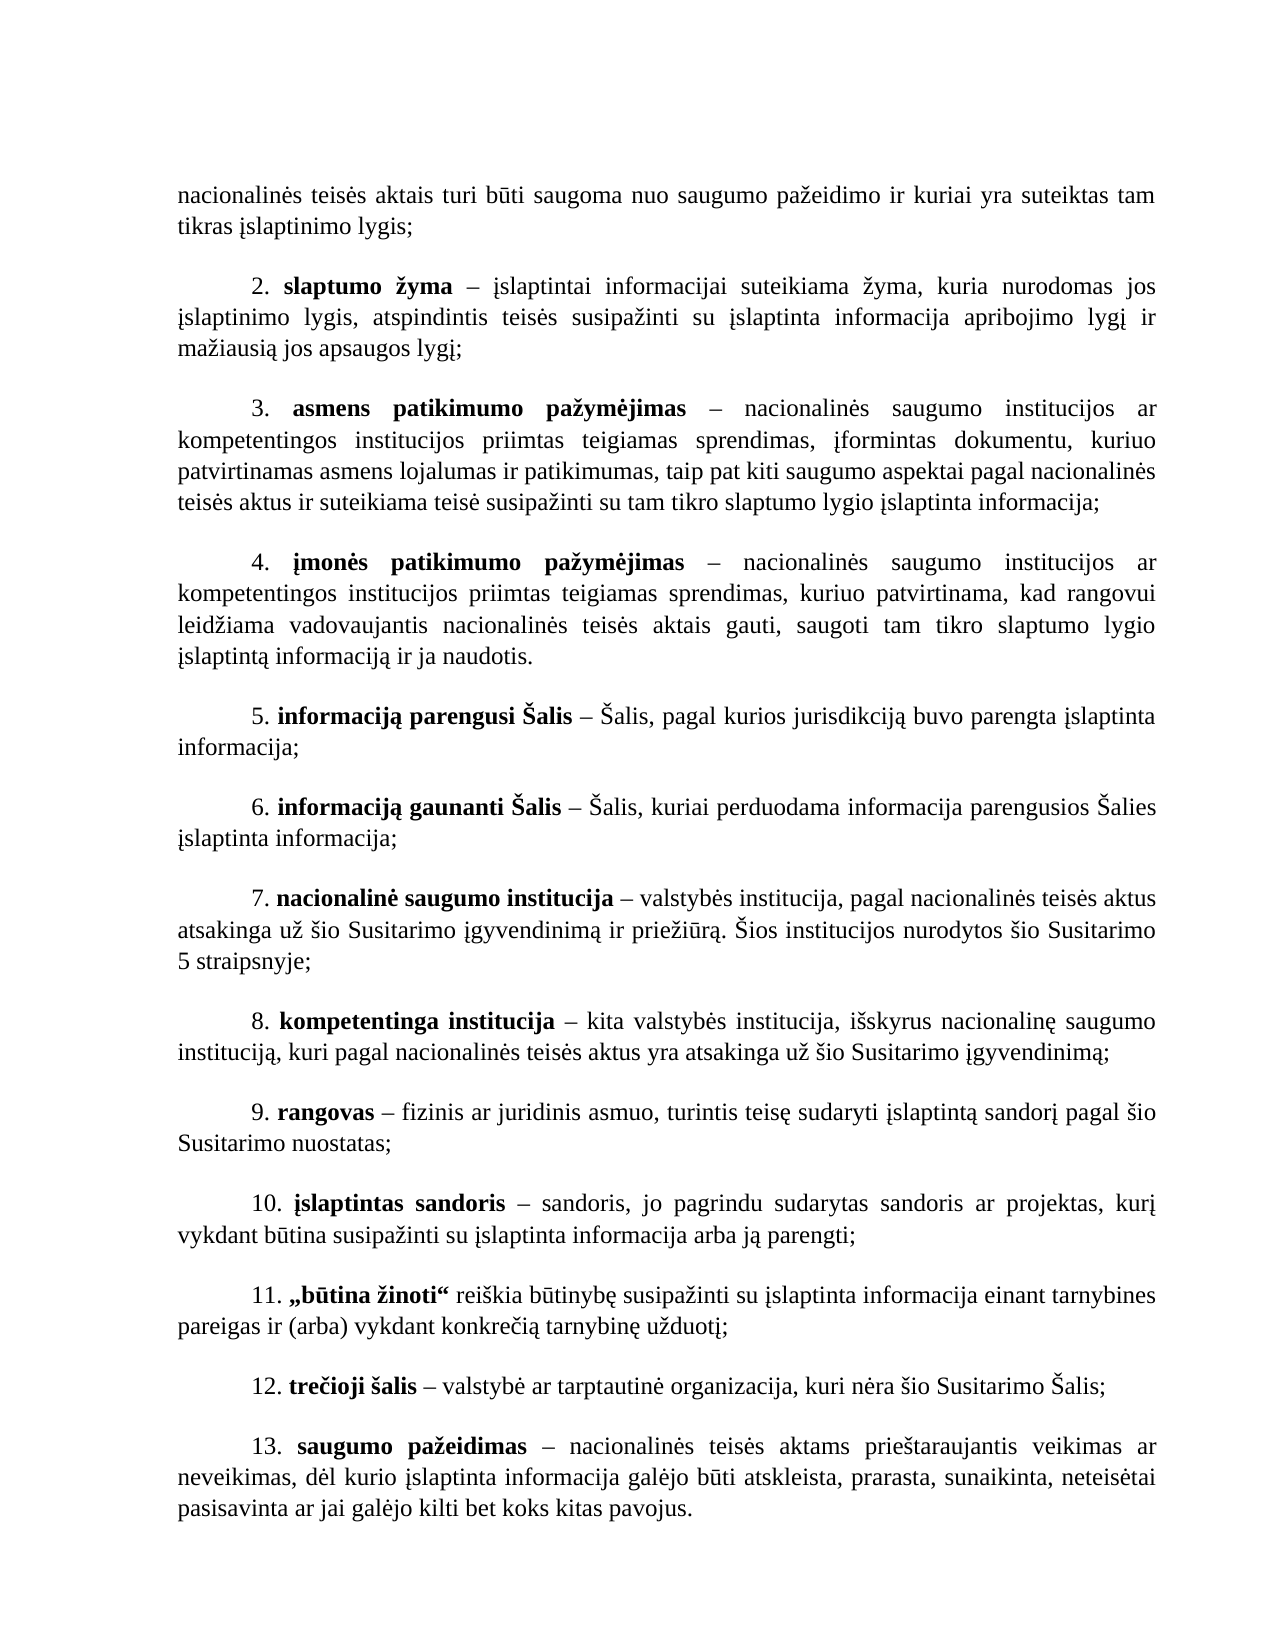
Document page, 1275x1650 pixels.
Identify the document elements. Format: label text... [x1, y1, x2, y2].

text 13. saugumo pažeidimas – nacionalinės teisės aktams prieštaraujantis veikimas ar neveikimas, dėl kurio įslaptinta informacija galėjo būti atskleista, prarasta, sunaikinta, neteisėtai pasisavinta ar jai galėjo kilti bet koks kitas pavojus. [177, 1428, 1157, 1522]
text 10. įslaptintas sandoris – sandoris, jo pagrindu sudarytas sandoris ar projektas, kurį vykdant būtina susipažinti su įslaptinta informacija arba ją parengti; [177, 1186, 1157, 1248]
text 9. rangovas – fizinis ar juridinis asmuo, turintis teisę sudaryti įslaptintą sandorį pagal šio Susitarimo nuostatas; [177, 1095, 1157, 1157]
text 4. įmonės patikimumo pažymėjimas – nacionalinės saugumo institucijos ar kompetentingos institucijos priimtas teigiamas sprendimas, kuriuo patvirtinama, kad rangovui leidžiama vadovaujantis nacionalinės teisės aktais gauti, saugoti tam tikro slaptumo lygio įslaptintą informaciją ir ja naudotis. [177, 545, 1157, 670]
text 6. informaciją gaunanti Šalis – Šalis, kuriai perduodama informacija parengusios Šalies įslaptinta informacija; [177, 790, 1157, 852]
text nacionalinės teisės aktais turi būti saugoma nuo saugumo pažeidimo ir kuriai yra suteiktas tam tikras įslaptinimo lygis; [177, 177, 1157, 240]
text 3. asmens patikimumo pažymėjimas – nacionalinės saugumo institucijos ar kompetentingos institucijos priimtas teigiamas sprendimas, įformintas dokumentu, kuriuo patvirtinamas asmens lojalumas ir patikimumas, taip pat kiti saugumo aspektai pagal nacionalinės teisės aktus ir suteikiama teisė susipažinti su tam tikro slaptumo lygio įslaptinta informacija; [177, 391, 1157, 516]
text 12. trečioji šalis – valstybė ar tarptautinė organizacija, kuri nėra šio Susitarimo Šalis; [177, 1368, 1157, 1400]
text 11. „būtina žinoti“ reiškia būtinybę susipažinti su įslaptinta informacija einant tarnybines pareigas ir (arba) vykdant konkrečią tarnybinę užduotį; [177, 1277, 1157, 1340]
text 5. informaciją parengusi Šalis – Šalis, pagal kurios jurisdikciją buvo parengta įslaptinta informacija; [177, 698, 1157, 761]
text 7. nacionalinė saugumo institucija – valstybės institucija, pagal nacionalinės teisės aktus atsakinga už šio Susitarimo įgyvendinimą ir priežiūrą. Šios institucijos nurodytos šio Susitarimo 5 straipsnyje; [177, 881, 1157, 975]
text 2. slaptumo žyma – įslaptintai informacijai suteikiama žyma, kuria nurodomas jos įslaptinimo lygis, atspindintis teisės susipažinti su įslaptinta informacija apribojimo lygį ir mažiausią jos apsaugos lygį; [177, 268, 1157, 362]
text 8. kompetentinga institucija – kita valstybės institucija, išskyrus nacionalinę saugumo instituciją, kuri pagal nacionalinės teisės aktus yra atsakinga už šio Susitarimo įgyvendinimą; [177, 1003, 1157, 1066]
